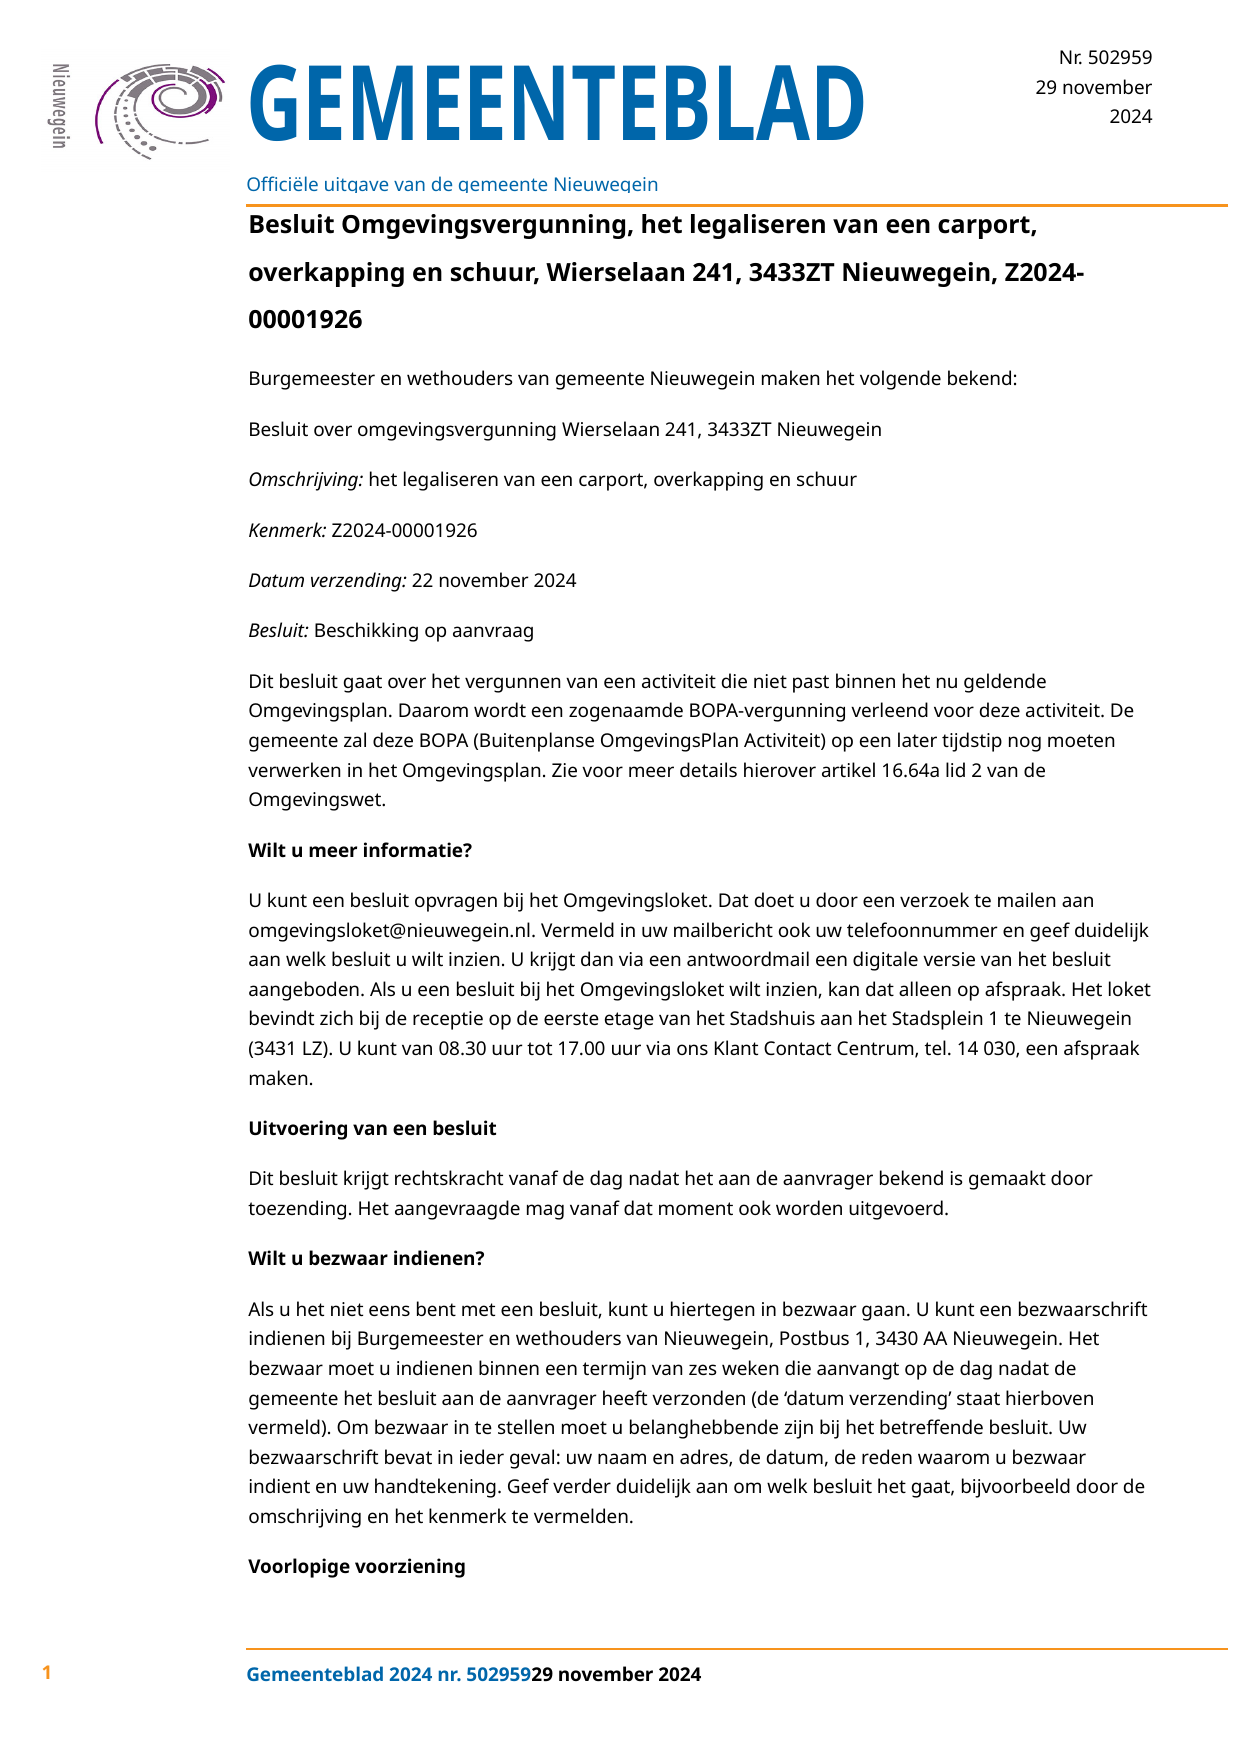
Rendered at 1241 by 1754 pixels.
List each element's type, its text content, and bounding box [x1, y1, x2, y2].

text Wilt u meer informatie? [248, 837, 1152, 862]
text Uitvoering van een besluit [248, 1115, 1152, 1141]
text U kunt een besluit opvragen bij het Omgevingsloket. Dat doet u door een verzoek te mailen aan omgevingsloket@nieuwegein.nl. Vermeld in uw mailbericht ook uw telefoonnummer en geef duidelijk aan welk besluit u wilt inzien. U krijgt dan via een antwoordmail een digitale versie van het besluit aangeboden. Als u een besluit bij het Omgevingsloket wilt inzien, kan dat alleen op afspraak. Het loket bevindt zich bij de receptie op de eerste etage van het Stadshuis aan het Stadsplein 1 te Nieuwegein (3431 LZ). U kunt van 08.30 uur tot 17.00 uur via ons Klant Contact Centrum, tel. 14 030, een afspraak maken. [248, 887, 1152, 1090]
text Besluit: Beschikking op aanvraag [248, 618, 1152, 643]
picture [41, 47, 231, 172]
text Wilt u bezwaar indienen? [248, 1246, 1152, 1271]
text Datum verzending: 22 november 2024 [248, 567, 1152, 593]
text Dit besluit krijgt rechtskracht vanaf de dag nadat het aan de aanvrager bekend is gemaakt door toezending. Het aangevraagde mag vanaf dat moment ook worden uitgevoerd. [248, 1166, 1152, 1221]
text Voorlopige voorziening [248, 1553, 1152, 1579]
text Burgemeester en wethouders van gemeente Nieuwegein maken het volgende bekend: [248, 366, 1152, 391]
text Besluit over omgevingsvergunning Wierselaan 241, 3433ZT Nieuwegein [248, 416, 1152, 442]
text Dit besluit gaat over het vergunnen van een activiteit die niet past binnen het nu geldende Omgevingsplan. Daarom wordt een zogenaamde BOPA-vergunning verleend voor deze activiteit. De gemeente zal deze BOPA (Buitenplanse OmgevingsPlan Activiteit) op een later tijdstip nog moeten verwerken in het Omgevingsplan. Zie voor meer details hierover artikel 16.64a lid 2 van de Omgevingswet. [248, 668, 1152, 812]
text Omschrijving: het legaliseren van een carport, overkapping en schuur [248, 466, 1152, 492]
text Kenmerk: Z2024-00001926 [248, 517, 1152, 542]
text Besluit Omgevingsvergunning, het legaliseren van een carport, overkapping en schuur, Wierselaan 241, 3433ZT Nieuwegein, Z2024-00001926 [248, 207, 1152, 336]
text Als u het niet eens bent met een besluit, kunt u hiertegen in bezwaar gaan. U kunt een bezwaarschrift indienen bij Burgemeester en wethouders van Nieuwegein, Postbus 1, 3430 AA Nieuwegein. Het bezwaar moet u indienen binnen een termijn van zes weken die aanvangt op de dag nadat de gemeente het besluit aan de aanvrager heeft verzonden (de ‘datum verzending’ staat hierboven vermeld). Om bezwaar in te stellen moet u belanghebbende zijn bij het betreffende besluit. Uw bezwaarschrift bevat in ieder geval: uw naam en adres, de datum, de reden waarom u bezwaar indient en uw handtekening. Geef verder duidelijk aan om welk besluit het gaat, bijvoorbeeld door de omschrijving en het kenmerk te vermelden. [248, 1296, 1152, 1529]
